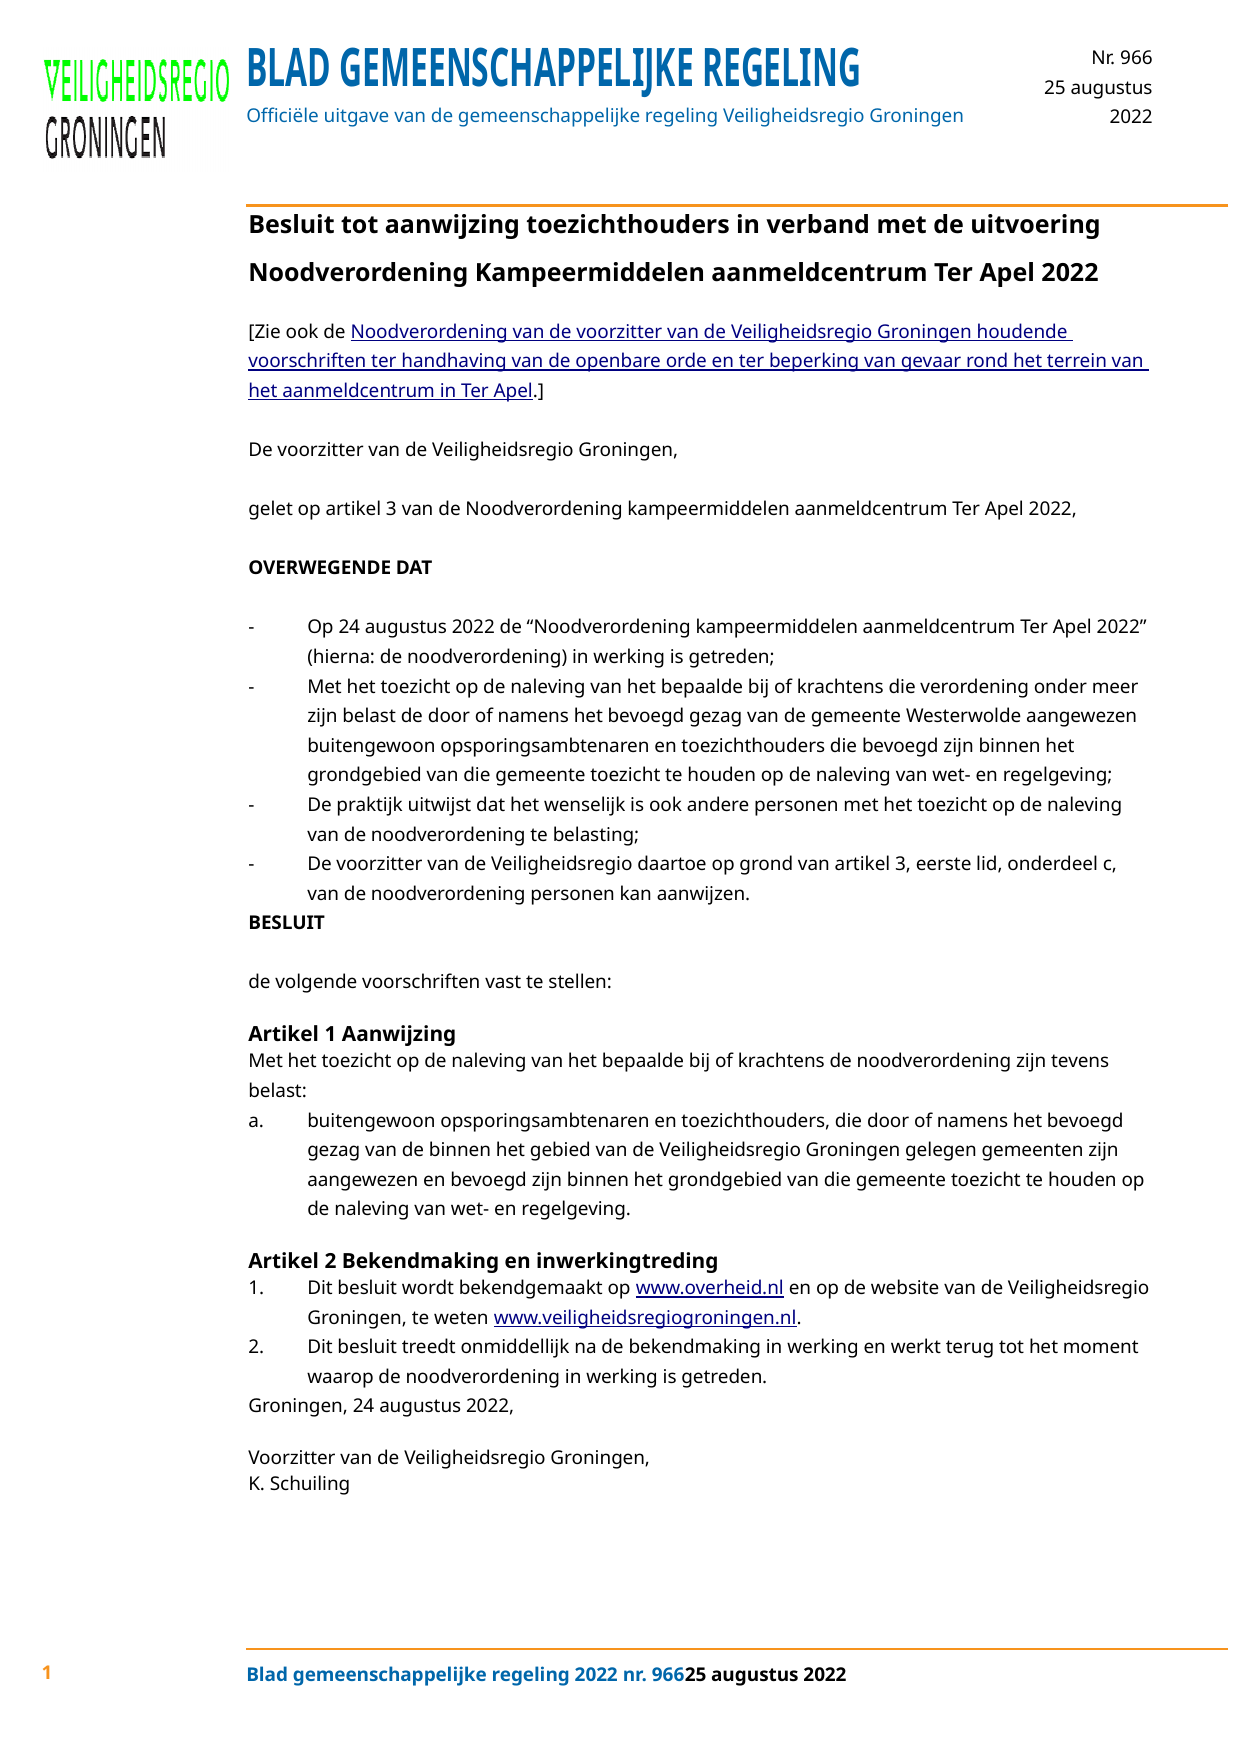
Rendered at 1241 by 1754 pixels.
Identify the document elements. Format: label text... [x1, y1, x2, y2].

text de volgende voorschriften vast te stellen: [248, 969, 1152, 994]
text De voorzitter van de Veiligheidsregio Groningen, [248, 436, 1152, 462]
list De voorzitter van de Veiligheidsregio daartoe op grond van artikel 3, eerste lid, onderdeel c, van de noodverordening personen kan aanwijzen. [248, 850, 1152, 906]
list Dit besluit wordt bekendgemaakt op www.overheid.nl en op de website van de Veiligheidsregio Groningen, te weten www.veiligheidsregiogroningen.nl. [248, 1274, 1152, 1330]
text Voorzitter van de Veiligheidsregio Groningen, [248, 1444, 1152, 1470]
text Besluit tot aanwijzing toezichthouders in verband met de uitvoering Noodverordening Kampeermiddelen aanmeldcentrum Ter Apel 2022 [248, 207, 1152, 288]
list Dit besluit treedt onmiddellijk na de bekendmaking in werking en werkt terug tot het moment waarop de noodverordening in werking is getreden. [248, 1333, 1152, 1389]
text Groningen, 24 augustus 2022, [248, 1393, 1152, 1418]
list buitengewoon opsporingsambtenaren en toezichthouders, die door of namens het bevoegd gezag van de binnen het gebied van de Veiligheidsregio Groningen gelegen gemeenten zijn aangewezen en bevoegd zijn binnen het grondgebied van die gemeente toezicht te houden op de naleving van wet- en regelgeving. [248, 1107, 1152, 1221]
text Met het toezicht op de naleving van het bepaalde bij of krachtens de noodverordening zijn tevens belast: [248, 1048, 1152, 1103]
text [Zie ook de Noodverordening van de voorzitter van de Veiligheidsregio Groningen houdende voorschriften ter handhaving van de openbare orde en ter beperking van gevaar rond het terrein van het aanmeldcentrum in Ter Apel.] [248, 318, 1152, 403]
text Artikel 1 Aanwijzing [248, 1019, 1152, 1048]
text gelet op artikel 3 van de Noodverordening kampeermiddelen aanmeldcentrum Ter Apel 2022, [248, 495, 1152, 521]
list De praktijk uitwijst dat het wenselijk is ook andere personen met het toezicht op de naleving van de noodverordening te belasting; [248, 791, 1152, 847]
text Artikel 2 Bekendmaking en inwerkingtreding [248, 1246, 1152, 1274]
text OVERWEGENDE DAT [248, 554, 1152, 580]
text K. Schuiling [248, 1470, 1152, 1496]
list Op 24 augustus 2022 de “Noodverordening kampeermiddelen aanmeldcentrum Ter Apel 2022” (hierna: de noodverordening) in werking is getreden; [248, 614, 1152, 669]
list Met het toezicht op de naleving van het bepaalde bij of krachtens die verordening onder meer zijn belast de door of namens het bevoegd gezag van de gemeente Westerwolde aangewezen buitengewoon opsporingsambtenaren en toezichthouders die bevoegd zijn binnen het grondgebied van die gemeente toezicht te houden op de naleving van wet- en regelgeving; [248, 673, 1152, 787]
picture [41, 47, 231, 172]
text BESLUIT [248, 909, 1152, 935]
